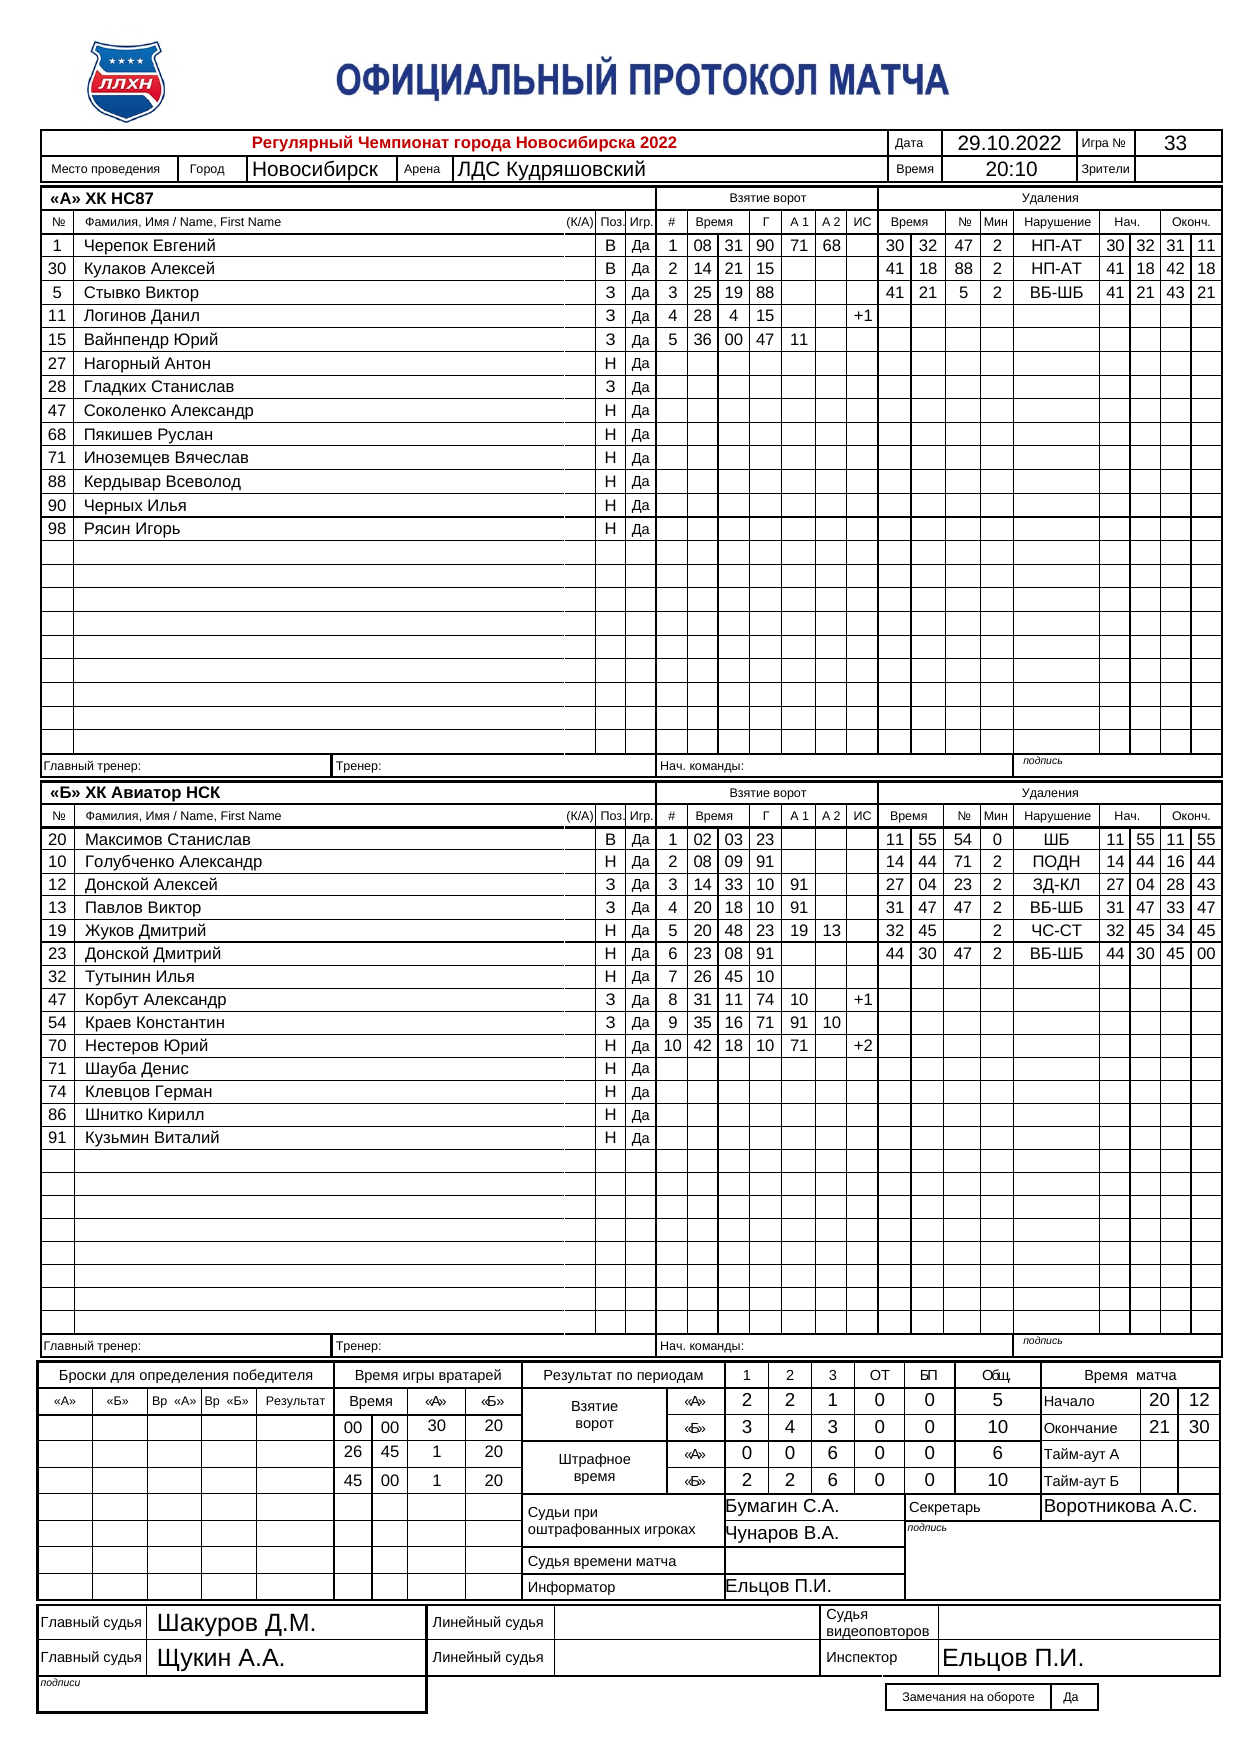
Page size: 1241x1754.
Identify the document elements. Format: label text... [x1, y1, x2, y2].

table_cell # [657, 211, 687, 233]
table_cell Да [626, 829, 655, 849]
table_cell [1014, 423, 1099, 445]
table_cell 33 [1161, 896, 1190, 918]
table_cell [879, 1173, 910, 1195]
table_cell Н [596, 920, 625, 941]
table_cell [466, 1574, 521, 1599]
table_cell [1192, 1058, 1221, 1079]
table_cell [257, 1574, 333, 1599]
table_cell Да [626, 305, 655, 327]
table_cell 43 [1192, 874, 1221, 895]
table_cell [816, 966, 846, 987]
table_cell [74, 636, 564, 658]
table_cell [879, 1265, 910, 1287]
table_cell [847, 1265, 877, 1287]
table_cell [596, 588, 625, 611]
table_cell Бумагин С.А. [726, 1495, 904, 1520]
table_cell [981, 423, 1013, 445]
table_cell [148, 1547, 201, 1573]
table_cell 28 [688, 305, 717, 327]
table_cell [688, 1058, 717, 1079]
table_cell [750, 636, 781, 658]
table_cell [816, 1265, 846, 1287]
table_cell [1014, 1150, 1099, 1172]
table_cell [1100, 730, 1129, 753]
table_cell [1192, 707, 1221, 729]
table_cell Кулаков Алексей [74, 257, 564, 280]
table_cell Начало [1042, 1389, 1140, 1413]
table_cell Мин [981, 805, 1013, 826]
table_cell [408, 1547, 465, 1573]
table_cell [912, 446, 945, 469]
table_cell [74, 683, 564, 706]
table_cell [1161, 1311, 1190, 1333]
table_cell [565, 683, 595, 706]
table_cell [75, 1150, 564, 1172]
table_header 29.10.2022 [943, 131, 1076, 155]
table_cell [565, 659, 595, 682]
table_cell 47 [1131, 896, 1160, 918]
table_cell 42 [1161, 257, 1190, 280]
table_cell [719, 1311, 749, 1333]
table_cell Павлов Виктор [75, 896, 564, 918]
table_cell 55 [1192, 829, 1221, 849]
table_cell [1192, 1081, 1221, 1103]
table_cell [565, 1058, 595, 1079]
table_cell 54 [42, 1012, 74, 1033]
table_cell Время [688, 211, 749, 233]
table_cell [782, 518, 815, 540]
table_cell 02 [688, 829, 717, 849]
table_cell [912, 1035, 943, 1057]
table_cell 44 [879, 943, 910, 964]
table_cell [719, 565, 749, 587]
table_cell [912, 565, 945, 587]
table_cell 08 [719, 943, 749, 964]
table_cell [750, 494, 781, 516]
table_cell [782, 1288, 815, 1310]
table_cell подпись [1014, 1335, 1221, 1356]
table_header Игра № [1078, 131, 1134, 155]
table_cell 03 [719, 829, 749, 849]
table_cell [1100, 989, 1129, 1011]
table_cell [847, 470, 877, 493]
table_cell [879, 1104, 910, 1126]
table_cell Н [596, 1127, 625, 1149]
table_cell [1131, 1081, 1160, 1103]
table_cell [981, 1173, 1013, 1195]
table_cell [688, 707, 717, 729]
table_cell [719, 352, 749, 374]
table_cell [1014, 588, 1099, 611]
table_cell [816, 257, 846, 280]
table_cell [1100, 494, 1129, 516]
table_cell [879, 1127, 910, 1149]
table_cell +1 [847, 989, 877, 1011]
table_cell [1161, 659, 1190, 682]
table_cell 55 [912, 829, 943, 849]
table_cell 45 [1192, 920, 1221, 941]
table_cell [1100, 376, 1129, 398]
table_cell [657, 352, 687, 374]
table_cell [1014, 659, 1099, 682]
table_cell [912, 305, 945, 327]
table_cell [657, 1196, 687, 1218]
table_cell [879, 588, 910, 611]
table_cell [782, 612, 815, 634]
table_cell [148, 1494, 201, 1520]
table_cell Черных Илья [74, 494, 564, 516]
table_cell [1014, 1035, 1099, 1057]
table_cell [1192, 1104, 1221, 1126]
table_cell 42 [688, 1035, 717, 1057]
table_cell 14 [688, 874, 717, 895]
table_cell [42, 612, 73, 634]
table_cell [1161, 636, 1190, 658]
table_cell 91 [750, 943, 781, 964]
table_cell Зрители [1078, 157, 1134, 181]
table_cell [202, 1521, 256, 1546]
table_cell [1192, 1242, 1221, 1264]
table_cell [657, 1058, 687, 1079]
table_cell 47 [42, 989, 74, 1011]
table_cell [565, 707, 595, 729]
table_cell [202, 1547, 256, 1573]
table_cell [782, 966, 815, 987]
table_cell Да [626, 920, 655, 941]
table_cell [782, 494, 815, 516]
table_cell 44 [1131, 850, 1160, 872]
table_cell [782, 1058, 815, 1079]
table_cell [596, 565, 625, 587]
table_cell [847, 636, 877, 658]
table_cell [75, 1265, 564, 1287]
table_cell 14 [1100, 850, 1129, 872]
table_cell [981, 1035, 1013, 1057]
table_cell [879, 518, 910, 540]
table_cell [946, 352, 980, 374]
table_cell [1014, 1242, 1099, 1264]
table_cell [719, 1104, 749, 1126]
table_cell 32 [1131, 235, 1160, 256]
table_cell [944, 920, 980, 941]
table_cell [74, 730, 564, 753]
table_cell [981, 1012, 1013, 1033]
table_cell [782, 470, 815, 493]
table_cell [879, 1242, 910, 1264]
table_cell [93, 1416, 147, 1440]
table_cell [1131, 1219, 1160, 1241]
table_cell [946, 328, 980, 351]
table_cell [719, 470, 749, 493]
table_cell [596, 1265, 625, 1287]
table_cell [981, 541, 1013, 564]
table_cell ВБ-ШБ [1014, 943, 1099, 964]
table_cell [688, 636, 717, 658]
table_cell [1100, 1288, 1129, 1310]
table_cell 0 [855, 1415, 904, 1440]
table_cell 32 [879, 920, 910, 941]
table_cell [981, 376, 1013, 398]
table_cell [782, 446, 815, 469]
table_cell Нестеров Юрий [75, 1035, 564, 1057]
table_cell [688, 518, 717, 540]
table_cell [657, 659, 687, 682]
table_cell [912, 636, 945, 658]
table_cell [1161, 1035, 1190, 1057]
table_cell [1014, 376, 1099, 398]
table_cell [42, 683, 73, 706]
table_cell 20:10 [943, 157, 1076, 181]
table_cell [879, 612, 910, 634]
table_cell [847, 683, 877, 706]
table_cell [626, 541, 655, 564]
table_cell 11 [782, 328, 815, 351]
table_cell [879, 989, 910, 1011]
table_cell Да [626, 494, 655, 516]
table_cell [1014, 1311, 1099, 1333]
table_cell [944, 1012, 980, 1033]
table_cell 2 [769, 1389, 811, 1413]
table_cell [946, 612, 980, 634]
table_cell [1131, 659, 1160, 682]
table_cell [879, 1012, 910, 1033]
table_cell [879, 328, 910, 351]
table_cell 45 [912, 920, 943, 941]
table_cell [1100, 636, 1129, 658]
table_cell [719, 1058, 749, 1079]
table_cell [981, 1265, 1013, 1287]
table_cell [1100, 1104, 1129, 1126]
table_cell [847, 446, 877, 469]
table_cell 11 [1100, 829, 1129, 849]
table_cell [946, 399, 980, 422]
table_header ОТ [855, 1363, 904, 1387]
table_cell [946, 518, 980, 540]
table_cell [1100, 446, 1129, 469]
table_cell Н [596, 446, 625, 469]
table_cell [750, 423, 781, 445]
table_cell [1014, 1219, 1099, 1241]
table_cell [816, 943, 846, 964]
table_cell [657, 1127, 687, 1149]
table_header Время матча [1042, 1363, 1219, 1387]
table_cell [565, 1311, 595, 1333]
table_cell [816, 850, 846, 872]
table_cell Фамилия, Имя / Name, First Name [75, 805, 565, 826]
table_cell [946, 305, 980, 327]
table_cell [688, 1173, 717, 1195]
table_header Замечания на обороте [887, 1685, 1050, 1709]
table_cell [39, 1574, 92, 1599]
table_header 1 [726, 1363, 768, 1387]
table_cell [719, 1219, 749, 1241]
table_cell [688, 1150, 717, 1172]
table_cell [1141, 1468, 1177, 1493]
table_cell [816, 896, 846, 918]
table_cell [657, 541, 687, 564]
table_cell Да [626, 874, 655, 895]
table_cell 08 [688, 235, 717, 256]
table_cell [93, 1468, 147, 1493]
table_cell [816, 683, 846, 706]
table_cell Н [596, 352, 625, 374]
table_cell [879, 1150, 910, 1172]
table_cell 26 [688, 966, 717, 987]
table_cell [719, 612, 749, 634]
table_cell [719, 446, 749, 469]
table_cell [688, 352, 717, 374]
table_cell [688, 494, 717, 516]
table_cell [74, 565, 564, 587]
table_cell [1161, 518, 1190, 540]
table_cell [565, 328, 595, 351]
table_cell 6 [657, 943, 687, 964]
table_cell 18 [719, 896, 749, 918]
table_cell Да [626, 281, 655, 303]
table_cell [1192, 683, 1221, 706]
table_cell [1131, 1127, 1160, 1149]
table_cell [981, 989, 1013, 1011]
table_cell № [42, 211, 73, 233]
table_cell [847, 1058, 877, 1079]
table_cell [816, 399, 846, 422]
table_cell Тренер: [333, 1335, 655, 1356]
table_cell [1014, 1288, 1099, 1310]
table_cell [981, 305, 1013, 327]
table_cell [565, 281, 595, 303]
table_cell [879, 494, 910, 516]
table_cell В [596, 829, 625, 849]
table_cell 88 [42, 470, 73, 493]
table_cell [816, 1288, 846, 1310]
table_cell [816, 874, 846, 895]
table_cell 30 [912, 943, 943, 964]
table_header 2 [769, 1363, 811, 1387]
table_cell [565, 636, 595, 658]
table_cell Судьи при оштрафованных игроках [523, 1495, 724, 1546]
table_cell Да [626, 896, 655, 918]
table_cell 71 [782, 1035, 815, 1057]
table_cell Штрафное время [523, 1442, 666, 1493]
table_cell [981, 1058, 1013, 1079]
table_cell [912, 328, 945, 351]
table_cell ИС [847, 211, 877, 233]
table_cell [626, 565, 655, 587]
table_cell 91 [750, 850, 781, 872]
table_cell Вр «А» [148, 1389, 201, 1413]
table_cell [1100, 707, 1129, 729]
table_cell [946, 446, 980, 469]
table_cell Нагорный Антон [74, 352, 564, 374]
table_cell Н [596, 470, 625, 493]
table_cell Главный тренер: [42, 755, 330, 776]
table_cell [847, 1104, 877, 1126]
table_cell [719, 588, 749, 611]
table_header Регулярный Чемпионат города Новосибирска 2022 [42, 131, 887, 155]
table_cell [1100, 565, 1129, 587]
table_cell [42, 1242, 74, 1264]
table_cell [74, 707, 564, 729]
table_cell [912, 1196, 943, 1218]
table_cell [1131, 541, 1160, 564]
table_cell [626, 1242, 655, 1264]
table_cell Соколенко Александр [74, 399, 564, 422]
table_cell [847, 281, 877, 303]
table_cell Да [626, 399, 655, 422]
table_cell Да [626, 1012, 655, 1033]
table_cell [1161, 1173, 1190, 1195]
table_cell [93, 1521, 147, 1546]
table_cell [1192, 423, 1221, 445]
table_cell [42, 1173, 74, 1195]
table_cell Оконч. [1161, 805, 1221, 826]
table_cell 44 [1100, 943, 1129, 964]
table_cell Жуков Дмитрий [75, 920, 564, 941]
table_cell [782, 1196, 815, 1218]
table_cell 20 [466, 1416, 521, 1440]
table_cell 3 [726, 1415, 768, 1440]
table_cell [847, 966, 877, 987]
table_cell Город [179, 157, 246, 181]
table_cell [1161, 1150, 1190, 1172]
table_cell 12 [42, 874, 74, 895]
table_cell Да [626, 1035, 655, 1057]
table_cell [688, 446, 717, 469]
table_cell Ельцов П.И. [726, 1575, 904, 1599]
table_cell [1131, 1035, 1160, 1057]
table_cell [565, 376, 595, 398]
table_cell 21 [1192, 281, 1221, 303]
table_cell НП-АТ [1014, 235, 1099, 256]
table_cell 21 [1141, 1415, 1177, 1440]
table_cell 54 [944, 829, 980, 849]
table_cell [912, 588, 945, 611]
table_cell [750, 1311, 781, 1333]
table_cell 0 [981, 829, 1013, 849]
table_cell [1131, 1173, 1160, 1195]
table_cell [1131, 707, 1160, 729]
table_cell [626, 683, 655, 706]
table_cell [373, 1574, 407, 1599]
table_cell [782, 565, 815, 587]
table_header Взятие ворот [657, 783, 877, 803]
table_cell [816, 281, 846, 303]
table_cell [1014, 494, 1099, 516]
table_cell 5 [657, 920, 687, 941]
table_cell [1014, 541, 1099, 564]
table_cell 14 [879, 850, 910, 872]
table_cell 0 [769, 1442, 811, 1467]
table_cell [750, 565, 781, 587]
table_cell 1 [657, 829, 687, 849]
table_cell [688, 612, 717, 634]
table_cell [879, 1035, 910, 1057]
table_cell [981, 1104, 1013, 1126]
table_cell [847, 1242, 877, 1264]
table_cell [1100, 683, 1129, 706]
table_header Результат по периодам [523, 1363, 724, 1387]
table_cell [1192, 989, 1221, 1011]
table_cell [1192, 1035, 1221, 1057]
table_cell [816, 328, 846, 351]
table_cell [750, 1219, 781, 1241]
table_cell [719, 730, 749, 753]
table_cell Поз. [596, 211, 625, 233]
table_cell [782, 1311, 815, 1333]
table_cell [596, 683, 625, 706]
table_cell 00 [719, 328, 749, 351]
table_cell [946, 423, 980, 445]
table_cell [816, 1058, 846, 1079]
table_cell [816, 1311, 846, 1333]
table_cell [1131, 1311, 1160, 1333]
table_cell [565, 588, 595, 611]
table_cell [816, 1081, 846, 1103]
table_cell [782, 1150, 815, 1172]
table_cell Щукин А.А. [147, 1640, 425, 1675]
table_cell 20 [466, 1468, 521, 1493]
table_cell 30 [879, 235, 910, 256]
table_cell 9 [657, 1012, 687, 1033]
table_cell [944, 1035, 980, 1057]
table_cell 0 [855, 1389, 904, 1413]
table_cell [596, 659, 625, 682]
table_cell 71 [42, 446, 73, 469]
table_header Взятие ворот [657, 188, 877, 209]
table_cell [944, 1127, 980, 1149]
table_cell [912, 1104, 943, 1126]
table_cell [626, 1150, 655, 1172]
table_cell [1100, 423, 1129, 445]
table_cell [1100, 1150, 1129, 1172]
table_cell 7 [657, 966, 687, 987]
table_cell [596, 1150, 625, 1172]
table_cell [1192, 1219, 1221, 1241]
table_cell [688, 659, 717, 682]
table_cell 0 [905, 1389, 954, 1413]
table_cell [688, 1081, 717, 1103]
table_cell Н [596, 423, 625, 445]
table_cell [879, 446, 910, 469]
table_cell [782, 636, 815, 658]
table_cell [1131, 1150, 1160, 1172]
table_cell [1100, 1058, 1129, 1079]
table_cell [782, 829, 815, 849]
table_cell [565, 1242, 595, 1264]
table_cell [565, 1035, 595, 1057]
table_cell [93, 1547, 147, 1573]
table_cell [565, 1012, 595, 1033]
table_cell [847, 257, 877, 280]
table_cell 43 [1161, 281, 1190, 303]
table_cell # [657, 805, 687, 826]
table_cell [782, 541, 815, 564]
table_cell З [596, 1012, 625, 1033]
table_cell Да [626, 423, 655, 445]
table_cell [944, 1288, 980, 1310]
table_cell 19 [719, 281, 749, 303]
table_cell [1192, 470, 1221, 493]
table_cell [912, 352, 945, 374]
table_cell [750, 730, 781, 753]
table_cell [688, 423, 717, 445]
table_cell [1131, 1012, 1160, 1033]
table_cell 30 [1131, 943, 1160, 964]
table_cell [719, 1265, 749, 1287]
table_cell [1141, 1441, 1177, 1467]
table_cell [946, 541, 980, 564]
table_cell Да [626, 1058, 655, 1079]
table_cell [782, 1104, 815, 1126]
table_cell [981, 659, 1013, 682]
table_cell [626, 1311, 655, 1333]
table_cell [946, 730, 980, 753]
table_cell +2 [847, 1035, 877, 1057]
table_cell 27 [879, 874, 910, 895]
table_cell Главный тренер: [42, 1335, 330, 1356]
table_cell [565, 352, 595, 374]
table_cell 47 [944, 896, 980, 918]
table_cell Ельцов П.И. [939, 1640, 1219, 1675]
table_cell [782, 1219, 815, 1241]
table_cell [1192, 1127, 1221, 1149]
table_cell [1100, 1081, 1129, 1103]
table_cell Время [889, 157, 941, 181]
table_cell 14 [688, 257, 717, 280]
table_cell [847, 235, 877, 256]
table_cell [750, 1081, 781, 1103]
table_cell Время [688, 805, 749, 826]
table_cell [946, 707, 980, 729]
table_cell Стывко Виктор [74, 281, 564, 303]
table_cell [466, 1494, 521, 1520]
table_cell [596, 541, 625, 564]
table_cell [1014, 470, 1099, 493]
table_cell [1131, 683, 1160, 706]
table_cell [816, 470, 846, 493]
table_cell Шнитко Кирилл [75, 1104, 564, 1126]
table_cell [939, 1606, 1219, 1639]
table_cell 45 [335, 1468, 371, 1493]
table_cell [1131, 494, 1160, 516]
table_cell [981, 1081, 1013, 1103]
table_cell [879, 541, 910, 564]
table_cell [981, 1311, 1013, 1333]
table_cell Игр. [626, 211, 655, 233]
table_cell [1014, 305, 1099, 327]
table_cell [148, 1574, 201, 1599]
table_cell 71 [944, 850, 980, 872]
table_cell [981, 352, 1013, 374]
table_cell Н [596, 850, 625, 872]
table_cell [1131, 446, 1160, 469]
table_cell [596, 1219, 625, 1241]
table_cell [408, 1521, 465, 1546]
table_cell «А» [668, 1442, 724, 1467]
table_cell 00 [335, 1416, 371, 1440]
table_cell 44 [912, 850, 943, 872]
table_cell «Б » [466, 1389, 521, 1413]
table_cell [782, 683, 815, 706]
table_cell [782, 423, 815, 445]
table_cell [1192, 565, 1221, 587]
table_cell [1131, 470, 1160, 493]
table_cell 1 [42, 235, 73, 256]
table_cell [944, 1104, 980, 1126]
table_cell 90 [42, 494, 73, 516]
table_cell 2 [657, 257, 687, 280]
table_cell [1014, 1104, 1099, 1126]
table_cell [1100, 399, 1129, 422]
table_cell Логинов Данил [74, 305, 564, 327]
table_cell [1131, 305, 1160, 327]
table_cell [847, 1196, 877, 1218]
table_cell 10 [782, 989, 815, 1011]
table_cell [657, 1311, 687, 1333]
table_cell [847, 730, 877, 753]
table_cell А 1 [782, 805, 815, 826]
table_cell Арена [398, 157, 452, 181]
table_cell 23 [750, 829, 781, 849]
table_cell 13 [42, 896, 74, 918]
table_cell [657, 1104, 687, 1126]
table_cell Тутынин Илья [75, 966, 564, 987]
table_cell [847, 1012, 877, 1033]
table_cell [1161, 352, 1190, 374]
table_cell [657, 1173, 687, 1195]
table_cell [981, 494, 1013, 516]
table_cell 04 [1131, 874, 1160, 895]
table_cell [981, 565, 1013, 587]
table_cell [816, 730, 846, 753]
table_cell Главный судья [39, 1606, 146, 1639]
table_cell [688, 1311, 717, 1333]
table_cell [1192, 494, 1221, 516]
table_cell Тайм-аут Б [1042, 1468, 1140, 1493]
table_cell [1100, 1127, 1129, 1149]
table_cell [847, 1311, 877, 1333]
table_cell 0 [905, 1468, 954, 1493]
table_cell [688, 588, 717, 611]
table_cell [750, 1265, 781, 1287]
table_cell [565, 518, 595, 540]
table_header Броски для определения победителя [39, 1363, 333, 1387]
table_cell [912, 1081, 943, 1103]
table_cell [1100, 1196, 1129, 1218]
table_cell [1161, 730, 1190, 753]
table_cell [1161, 1196, 1190, 1218]
table_cell [688, 1288, 717, 1310]
table_cell Время [335, 1389, 407, 1413]
table_cell [148, 1416, 201, 1440]
table_cell ЛДС Кудряшовский [454, 157, 887, 181]
table_cell [335, 1547, 371, 1573]
table_cell [257, 1416, 333, 1440]
table_cell [1014, 707, 1099, 729]
table_cell 8 [657, 989, 687, 1011]
table_cell [1100, 659, 1129, 682]
table_cell [75, 1242, 564, 1264]
table_cell [847, 1081, 877, 1103]
table_cell [626, 659, 655, 682]
table_cell [912, 1127, 943, 1149]
table_cell 4 [769, 1415, 811, 1440]
table_cell [750, 518, 781, 540]
table_cell [335, 1494, 371, 1520]
table_cell [879, 683, 910, 706]
table_cell [944, 1196, 980, 1218]
table_cell ИС [847, 805, 877, 826]
table_cell [1192, 730, 1221, 753]
table_cell [596, 1173, 625, 1195]
table_cell [816, 305, 846, 327]
table_cell [42, 541, 73, 564]
table_cell Н [596, 518, 625, 540]
table_cell [657, 446, 687, 469]
table_cell Время [879, 211, 945, 233]
table_cell 19 [782, 920, 815, 941]
table_cell 00 [373, 1468, 407, 1493]
table_cell [1100, 1311, 1129, 1333]
table_cell [944, 1150, 980, 1172]
table_cell [1131, 730, 1160, 753]
table_cell [93, 1574, 147, 1599]
table_cell [750, 1058, 781, 1079]
table_cell [555, 1640, 819, 1675]
table_cell [847, 896, 877, 918]
table_cell 30 [1100, 235, 1129, 256]
table_cell 47 [750, 328, 781, 351]
table_cell [626, 730, 655, 753]
table_cell 10 [750, 1035, 781, 1057]
table_cell [688, 565, 717, 587]
table_cell Кузьмин Виталий [75, 1127, 564, 1149]
table_cell [782, 1242, 815, 1264]
table_cell 2 [981, 896, 1013, 918]
table_cell Да [626, 328, 655, 351]
table_cell ЧС-СТ [1014, 920, 1099, 941]
table_cell 32 [1100, 920, 1129, 941]
table_cell [879, 376, 910, 398]
table_cell [565, 494, 595, 516]
table_cell [75, 1219, 564, 1241]
table_cell [565, 874, 595, 895]
table_cell [1192, 352, 1221, 374]
table_cell Донской Дмитрий [75, 943, 564, 964]
table_cell [565, 943, 595, 964]
table_cell [912, 518, 945, 540]
table_cell 09 [719, 850, 749, 872]
table_cell 31 [719, 235, 749, 256]
table_cell [750, 659, 781, 682]
table_cell [719, 1127, 749, 1149]
table_cell «Б» [668, 1468, 724, 1493]
table_cell [626, 636, 655, 658]
table_cell [750, 1173, 781, 1195]
table_cell [719, 518, 749, 540]
table_cell [688, 683, 717, 706]
table_cell [202, 1468, 256, 1493]
table_cell Да [626, 518, 655, 540]
table_cell [42, 1150, 74, 1172]
table_cell [42, 565, 73, 587]
table_cell [912, 612, 945, 634]
table_cell 31 [879, 896, 910, 918]
table_cell [1014, 1012, 1099, 1033]
table_cell [1192, 1196, 1221, 1218]
table_cell [847, 1288, 877, 1310]
table_cell 21 [719, 257, 749, 280]
table_cell № [944, 805, 980, 826]
table_cell [202, 1494, 256, 1520]
table_cell [1014, 1081, 1099, 1103]
table_cell Новосибирск [248, 157, 396, 181]
table_cell [565, 541, 595, 564]
table_cell 2 [981, 943, 1013, 964]
table_cell [1131, 1288, 1160, 1310]
table_cell [373, 1547, 407, 1573]
table_cell [912, 1242, 943, 1264]
table_cell [688, 1219, 717, 1241]
table_cell Время [879, 805, 943, 826]
table_cell Клевцов Герман [75, 1081, 564, 1103]
table_cell [1099, 1682, 1220, 1711]
table_cell [626, 1173, 655, 1195]
table_cell 2 [726, 1468, 768, 1493]
table_cell [1100, 305, 1129, 327]
table_cell Тайм-аут А [1042, 1441, 1140, 1467]
table_cell [1192, 588, 1221, 611]
table_cell Да [626, 352, 655, 374]
table_cell [1131, 399, 1160, 422]
table_cell [565, 1265, 595, 1287]
table_cell [565, 850, 595, 872]
table_cell [719, 1150, 749, 1172]
table_cell [719, 1173, 749, 1195]
table_cell [912, 707, 945, 729]
table_cell 0 [855, 1468, 904, 1493]
table_cell 47 [946, 235, 980, 256]
table_cell [816, 1104, 846, 1126]
table_cell [750, 707, 781, 729]
table_cell [75, 1288, 564, 1310]
table_cell [879, 659, 910, 682]
table_cell [42, 1265, 74, 1287]
table_cell [750, 541, 781, 564]
table_cell [879, 636, 910, 658]
table_cell [148, 1441, 201, 1467]
table_cell № [946, 211, 980, 233]
table_header «А» ХК HC87 [42, 188, 655, 209]
table_cell Н [596, 1104, 625, 1126]
table_cell Г [750, 211, 781, 233]
table_cell 6 [956, 1442, 1040, 1467]
table_cell [688, 541, 717, 564]
table_cell [1014, 446, 1099, 469]
table_cell [1014, 1173, 1099, 1195]
table_cell [1192, 659, 1221, 682]
table_cell [1014, 1058, 1099, 1079]
table_cell 74 [750, 989, 781, 1011]
table_cell [1131, 565, 1160, 587]
table_cell [816, 612, 846, 634]
table_cell [816, 376, 846, 398]
table_cell [879, 730, 910, 753]
table_cell [879, 1288, 910, 1310]
table_cell [657, 636, 687, 658]
table_cell [879, 352, 910, 374]
table_cell [42, 730, 73, 753]
table_cell 34 [1161, 920, 1190, 941]
table_cell [657, 376, 687, 398]
table_cell Результат [257, 1389, 333, 1413]
table_cell Черепок Евгений [74, 235, 564, 256]
table_cell [688, 1196, 717, 1218]
table_cell [626, 1265, 655, 1287]
table_cell «А» [39, 1389, 92, 1413]
table_cell 32 [42, 966, 74, 987]
table_cell Голубченко Александр [75, 850, 564, 872]
table_cell [1161, 1081, 1190, 1103]
table_cell А 2 [816, 805, 846, 826]
table_cell [847, 707, 877, 729]
table_cell 23 [42, 943, 74, 964]
table_cell [912, 1288, 943, 1310]
table_cell [981, 470, 1013, 493]
table_cell [1192, 1150, 1221, 1172]
table_cell 47 [944, 943, 980, 964]
table_cell [912, 1219, 943, 1241]
table_cell [782, 1173, 815, 1195]
table_cell 5 [956, 1389, 1040, 1413]
table_cell [912, 1173, 943, 1195]
table_cell [879, 966, 910, 987]
table_cell [335, 1521, 371, 1546]
table_cell 71 [750, 1012, 781, 1033]
table_cell Нач. команды: [657, 1335, 1012, 1356]
table_cell 26 [335, 1441, 371, 1467]
table_cell Вайнпендр Юрий [74, 328, 564, 351]
table_cell [565, 1219, 595, 1241]
table_cell [1014, 612, 1099, 634]
table_cell [565, 989, 595, 1011]
table_cell [816, 588, 846, 611]
table_cell [1161, 989, 1190, 1011]
table_cell З [596, 874, 625, 895]
table_cell [816, 1173, 846, 1195]
table_cell 10 [657, 1035, 687, 1057]
table_cell [912, 423, 945, 445]
table_cell [657, 730, 687, 753]
table_cell Н [596, 399, 625, 422]
table_cell [408, 1574, 465, 1599]
table_cell [1161, 707, 1190, 729]
table_cell [42, 636, 73, 658]
table_cell [257, 1441, 333, 1467]
table_cell [257, 1494, 333, 1520]
table_cell [565, 399, 595, 422]
table_cell 18 [912, 257, 945, 280]
table_cell 21 [1131, 281, 1160, 303]
table_cell [1014, 565, 1099, 587]
table_cell 1 [657, 235, 687, 256]
table_cell [719, 1196, 749, 1218]
table_cell [816, 989, 846, 1011]
table_cell Да [626, 446, 655, 469]
table_cell [726, 1548, 904, 1573]
table_cell [1131, 612, 1160, 634]
table_cell [626, 1288, 655, 1310]
table_cell Н [596, 966, 625, 987]
table_cell [596, 612, 625, 634]
table_cell [626, 588, 655, 611]
table_cell [1192, 541, 1221, 564]
table_cell [657, 612, 687, 634]
table_cell [879, 1058, 910, 1079]
table_cell [1161, 399, 1190, 422]
table_cell Чунаров В.А. [726, 1521, 904, 1546]
table_cell Н [596, 1081, 625, 1103]
table_cell [944, 1265, 980, 1287]
table_cell [981, 1127, 1013, 1149]
table_cell 4 [719, 305, 749, 327]
table_cell [912, 470, 945, 493]
table_cell [596, 1311, 625, 1333]
table_cell [688, 1104, 717, 1126]
table_cell [596, 707, 625, 729]
table_cell [1014, 966, 1099, 987]
table_cell [148, 1468, 201, 1493]
table_cell [847, 659, 877, 682]
table_cell «А» [408, 1389, 465, 1413]
table_cell [1161, 494, 1190, 516]
table_cell 11 [719, 989, 749, 1011]
table_cell 41 [1100, 281, 1129, 303]
table_cell 74 [42, 1081, 74, 1103]
table_cell Нарушение [1014, 805, 1099, 826]
table_cell [1192, 1173, 1221, 1195]
table_cell Да [626, 1127, 655, 1149]
picture [5, 28, 1179, 129]
table_cell [1192, 518, 1221, 540]
table_cell 41 [879, 281, 910, 303]
table_cell [879, 565, 910, 587]
table_cell 27 [1100, 874, 1129, 895]
table_cell [42, 1311, 74, 1333]
table_cell [688, 1242, 717, 1264]
table_cell [719, 541, 749, 564]
table_cell [565, 423, 595, 445]
table_cell Оконч. [1161, 211, 1221, 233]
table_cell [750, 1288, 781, 1310]
table_cell [879, 1196, 910, 1218]
table_cell [596, 636, 625, 658]
table_cell Воротникова А.С. [1042, 1495, 1219, 1520]
table_cell 30 [408, 1416, 465, 1440]
table_cell [912, 989, 943, 1011]
table_cell [1014, 399, 1099, 422]
table_cell [565, 612, 595, 634]
table_cell [428, 1677, 882, 1711]
table_cell [816, 1127, 846, 1149]
table_cell [719, 399, 749, 422]
table_cell [657, 565, 687, 587]
table_header 33 [1136, 131, 1221, 155]
table_cell 31 [1100, 896, 1129, 918]
table_cell [719, 1288, 749, 1310]
table_cell [750, 588, 781, 611]
table_cell [1131, 352, 1160, 374]
table_cell 2 [726, 1389, 768, 1413]
table_cell [688, 399, 717, 422]
table_cell [1161, 446, 1190, 469]
table_cell [879, 470, 910, 493]
table_cell 2 [981, 850, 1013, 872]
table_cell 68 [816, 235, 846, 256]
table_cell [1161, 565, 1190, 587]
table_cell [1100, 541, 1129, 564]
table_cell [1100, 1265, 1129, 1287]
table_cell [912, 683, 945, 706]
table_cell [1100, 966, 1129, 987]
table_cell [912, 659, 945, 682]
table_cell 28 [42, 376, 73, 398]
table_cell [847, 352, 877, 374]
table_cell [981, 636, 1013, 658]
table_cell 2 [981, 257, 1013, 280]
table_header Удаления [879, 188, 1221, 209]
table_cell Секретарь [906, 1495, 1040, 1520]
table_cell 45 [719, 966, 749, 987]
table_cell Да [626, 850, 655, 872]
table_cell [912, 966, 943, 987]
table_cell 5 [946, 281, 980, 303]
table_cell [782, 1081, 815, 1103]
table_cell [657, 1265, 687, 1287]
table_cell 00 [1192, 943, 1221, 964]
table_cell [42, 659, 73, 682]
table_cell [879, 1219, 910, 1241]
table_cell 16 [719, 1012, 749, 1033]
table_cell [1014, 1127, 1099, 1149]
table_cell [946, 636, 980, 658]
table_cell [42, 707, 73, 729]
table_cell [75, 1196, 564, 1218]
table_cell ШБ [1014, 829, 1099, 849]
table_cell 1 [408, 1441, 465, 1467]
table_cell [981, 518, 1013, 540]
table_cell [782, 730, 815, 753]
table_cell [719, 636, 749, 658]
table_cell [39, 1547, 92, 1573]
table_cell Главный судья [39, 1640, 146, 1675]
table_cell [847, 494, 877, 516]
table_cell [782, 257, 815, 280]
table_cell [981, 966, 1013, 987]
table_cell 4 [657, 896, 687, 918]
table_cell [750, 1104, 781, 1126]
table_cell Линейный судья [428, 1606, 554, 1639]
table_cell Рясин Игорь [74, 518, 564, 540]
table_cell [981, 1219, 1013, 1241]
table_cell [944, 1242, 980, 1264]
table_cell [782, 588, 815, 611]
table_cell [565, 305, 595, 327]
table_cell [657, 1219, 687, 1241]
table_cell [847, 874, 877, 895]
table_cell Нарушение [1014, 211, 1099, 233]
table_cell В [596, 257, 625, 280]
table_cell [981, 707, 1013, 729]
table_cell [1131, 1196, 1160, 1218]
table_cell [39, 1494, 92, 1520]
table_cell 5 [42, 281, 73, 303]
table_cell 11 [1161, 829, 1190, 849]
table_cell 28 [1161, 874, 1190, 895]
table_cell [981, 1288, 1013, 1310]
table_cell [847, 1219, 877, 1241]
table_header Да [1052, 1685, 1097, 1709]
table_cell [782, 850, 815, 872]
table_cell [1161, 612, 1190, 634]
table_cell 08 [688, 850, 717, 872]
table_cell [981, 1242, 1013, 1264]
table_cell [750, 352, 781, 374]
table_cell 2 [981, 874, 1013, 895]
table_cell [719, 423, 749, 445]
table_cell 32 [912, 235, 945, 256]
table_cell [93, 1494, 147, 1520]
table_header 3 [812, 1363, 854, 1387]
table_cell В [596, 235, 625, 256]
table_cell 0 [726, 1442, 768, 1467]
table_cell Да [626, 943, 655, 964]
table_cell [816, 829, 846, 849]
table_cell подпись [906, 1522, 1219, 1599]
table_cell 35 [688, 1012, 717, 1033]
table_cell [42, 1219, 74, 1241]
table_cell [1100, 352, 1129, 374]
table_cell [42, 1288, 74, 1310]
table_cell З [596, 376, 625, 398]
table_cell [782, 352, 815, 374]
table_cell [879, 423, 910, 445]
table_cell [39, 1416, 92, 1440]
table_cell 30 [1179, 1415, 1219, 1440]
table_cell (К/А) [565, 211, 595, 233]
table_cell З [596, 989, 625, 1011]
table_cell Да [626, 1081, 655, 1103]
table_cell [1131, 966, 1160, 987]
table_cell [847, 612, 877, 634]
table_cell [847, 920, 877, 941]
table_cell 00 [373, 1416, 407, 1440]
table_cell З [596, 896, 625, 918]
table_cell [816, 659, 846, 682]
table_cell [750, 683, 781, 706]
table_cell 68 [42, 423, 73, 445]
table_cell Место проведения [42, 157, 177, 181]
table_cell [1161, 376, 1190, 398]
table_cell 18 [719, 1035, 749, 1057]
table_cell [657, 1150, 687, 1172]
table_cell Взятие ворот [523, 1389, 666, 1440]
table_cell [148, 1521, 201, 1546]
table_cell [816, 423, 846, 445]
table_cell [657, 1288, 687, 1310]
table_cell 15 [750, 305, 781, 327]
table_cell [565, 1127, 595, 1149]
table_cell 91 [782, 1012, 815, 1033]
table_header БП [905, 1363, 954, 1387]
table_cell [782, 1127, 815, 1149]
table_cell [1100, 328, 1129, 351]
table_cell [719, 1242, 749, 1264]
table_cell [1014, 989, 1099, 1011]
table_cell [555, 1606, 819, 1639]
table_cell [688, 470, 717, 493]
table_cell [912, 1058, 943, 1079]
table_cell Пякишев Руслан [74, 423, 564, 445]
table_cell [202, 1416, 256, 1440]
table_cell [1100, 1035, 1129, 1057]
table_cell 0 [905, 1442, 954, 1467]
table_cell ВБ-ШБ [1014, 281, 1099, 303]
table_cell [93, 1441, 147, 1467]
table_cell [1014, 730, 1099, 753]
table_cell [883, 1677, 1220, 1681]
table_cell 71 [42, 1058, 74, 1079]
table_cell [1161, 1104, 1190, 1126]
table_cell [944, 1219, 980, 1241]
table_cell [750, 1196, 781, 1218]
table_cell 21 [912, 281, 945, 303]
table_cell [596, 1288, 625, 1310]
table_cell [565, 235, 595, 256]
table_cell Максимов Станислав [75, 829, 564, 849]
table_cell 2 [981, 235, 1013, 256]
table_cell 90 [750, 235, 781, 256]
table_cell Н [596, 1035, 625, 1057]
table_cell [565, 1081, 595, 1103]
table_cell А 1 [782, 211, 815, 233]
table_cell [750, 1242, 781, 1264]
table_cell [1100, 470, 1129, 493]
table_cell 98 [42, 518, 73, 540]
table_cell Нач. [1100, 211, 1160, 233]
table_cell [565, 1196, 595, 1218]
table_cell [981, 1150, 1013, 1172]
table_cell 45 [1131, 920, 1160, 941]
table_cell НП-АТ [1014, 257, 1099, 280]
table_cell [981, 328, 1013, 351]
table_cell [750, 399, 781, 422]
table_cell [719, 707, 749, 729]
table_cell 31 [1161, 235, 1190, 256]
table_cell [408, 1494, 465, 1520]
table_cell подпись [1014, 755, 1221, 776]
table_cell Корбут Александр [75, 989, 564, 1011]
table_cell [912, 1265, 943, 1287]
table_cell [335, 1574, 371, 1599]
table_cell [596, 730, 625, 753]
table_cell [1192, 1311, 1221, 1333]
table_cell [1192, 328, 1221, 351]
table_cell [1131, 1058, 1160, 1079]
table_cell 91 [782, 874, 815, 895]
table_cell [816, 541, 846, 564]
table_cell Иноземцев Вячеслав [74, 446, 564, 469]
table_cell [847, 588, 877, 611]
table_cell [565, 1173, 595, 1195]
table_cell [1161, 1058, 1190, 1079]
table_cell [750, 1150, 781, 1172]
table_cell [373, 1494, 407, 1520]
table_cell [847, 423, 877, 445]
table_cell [816, 446, 846, 469]
table_cell 11 [1192, 235, 1221, 256]
table_cell [847, 943, 877, 964]
table_cell [1014, 636, 1099, 658]
table_cell [1192, 376, 1221, 398]
table_cell [1192, 612, 1221, 634]
table_cell [75, 1311, 564, 1333]
table_cell [1131, 989, 1160, 1011]
table_cell 23 [688, 943, 717, 964]
table_cell 2 [981, 920, 1013, 941]
table_cell [565, 966, 595, 987]
table_cell 88 [750, 281, 781, 303]
table_cell [981, 612, 1013, 634]
table_cell [879, 1081, 910, 1103]
table_cell [565, 896, 595, 918]
table_cell [816, 352, 846, 374]
table_cell Мин [981, 211, 1013, 233]
table_cell [626, 707, 655, 729]
table_cell [657, 470, 687, 493]
table_cell +1 [847, 305, 877, 327]
table_cell [1161, 1012, 1190, 1033]
table_cell Да [626, 966, 655, 987]
table_cell [1192, 446, 1221, 469]
table_cell Шакуров Д.М. [147, 1606, 425, 1639]
table_cell [946, 565, 980, 587]
table_cell 10 [42, 850, 74, 872]
table_cell [981, 446, 1013, 469]
table_cell [1161, 588, 1190, 611]
table_cell 04 [912, 874, 943, 895]
table_cell 25 [688, 281, 717, 303]
table_cell [946, 376, 980, 398]
table_cell [1161, 683, 1190, 706]
table_cell 5 [657, 328, 687, 351]
table_cell 6 [812, 1468, 854, 1493]
table_cell (К/А) [565, 805, 595, 826]
table_cell 10 [816, 1012, 846, 1033]
table_cell 70 [42, 1035, 74, 1057]
table_cell [782, 943, 815, 964]
table_cell 2 [657, 850, 687, 872]
table_cell [74, 659, 564, 682]
table_cell [1014, 1265, 1099, 1287]
table_cell [657, 1242, 687, 1264]
table_cell [879, 305, 910, 327]
table_cell [946, 659, 980, 682]
table_cell [565, 730, 595, 753]
table_cell Шауба Денис [75, 1058, 564, 1079]
table_cell [944, 966, 980, 987]
table_cell [1131, 328, 1160, 351]
table_cell 6 [812, 1442, 854, 1467]
table_cell [39, 1521, 92, 1546]
table_cell [1131, 1265, 1160, 1287]
table_cell 31 [688, 989, 717, 1011]
table_cell [657, 588, 687, 611]
table_cell 41 [1100, 257, 1129, 280]
table_cell [1192, 399, 1221, 422]
table_cell 15 [750, 257, 781, 280]
table_cell [1100, 1219, 1129, 1241]
table_cell [1131, 588, 1160, 611]
table_cell [1161, 1242, 1190, 1264]
table_cell [1161, 423, 1190, 445]
table_cell [782, 305, 815, 327]
table_cell 33 [719, 874, 749, 895]
table_cell [565, 920, 595, 941]
table_cell 0 [855, 1442, 904, 1467]
table_cell Донской Алексей [75, 874, 564, 895]
table_cell [719, 659, 749, 682]
table_cell 36 [688, 328, 717, 351]
table_cell [1014, 683, 1099, 706]
table_cell [719, 376, 749, 398]
table_cell [944, 1311, 980, 1333]
table_cell [626, 1219, 655, 1241]
table_cell [879, 1311, 910, 1333]
table_cell 44 [1192, 850, 1221, 872]
table_cell [946, 588, 980, 611]
table_cell [1131, 1104, 1160, 1126]
table_cell [912, 1311, 943, 1333]
table_cell Кердывар Всеволод [74, 470, 564, 493]
table_cell 23 [750, 920, 781, 941]
table_cell [944, 989, 980, 1011]
table_cell [719, 494, 749, 516]
table_cell [74, 612, 564, 634]
table_cell 16 [1161, 850, 1190, 872]
table_cell [944, 1081, 980, 1103]
table_cell [1100, 1242, 1129, 1264]
table_cell [816, 518, 846, 540]
table_cell [1192, 1288, 1221, 1310]
table_cell [1014, 518, 1099, 540]
table_cell [74, 588, 564, 611]
table_cell Нач. команды: [657, 755, 1012, 776]
table_cell 18 [1192, 257, 1221, 280]
table_cell [912, 1150, 943, 1172]
table_cell [1192, 1265, 1221, 1287]
table_cell З [596, 305, 625, 327]
table_cell Нач. [1100, 805, 1160, 826]
table_cell 71 [782, 235, 815, 256]
table_cell [688, 376, 717, 398]
table_cell [782, 707, 815, 729]
table_cell Игр. [626, 805, 655, 826]
table_cell [39, 1468, 92, 1493]
table_cell [1161, 1265, 1190, 1287]
table_cell 11 [879, 829, 910, 849]
table_header Время игры вратарей [335, 1363, 521, 1387]
table_cell [750, 612, 781, 634]
table_cell [596, 1196, 625, 1218]
table_cell 10 [750, 874, 781, 895]
table_cell 10 [750, 896, 781, 918]
table_cell [626, 612, 655, 634]
table_cell [944, 1058, 980, 1079]
table_header «Б» ХК Авиатор НСК [42, 783, 655, 803]
table_cell 1 [812, 1389, 854, 1413]
table_cell [981, 1196, 1013, 1218]
table_cell 10 [956, 1415, 1040, 1440]
table_cell [816, 1242, 846, 1264]
table_cell [42, 588, 73, 611]
table_cell Судья видеоповторов [821, 1606, 938, 1639]
table_cell [912, 494, 945, 516]
table_cell 23 [944, 874, 980, 895]
table_cell [719, 1081, 749, 1103]
table_cell [782, 376, 815, 398]
table_cell [1131, 423, 1160, 445]
table_cell А 2 [816, 211, 846, 233]
table_cell [688, 1127, 717, 1149]
table_cell [847, 829, 877, 849]
table_cell [1192, 1012, 1221, 1033]
table_cell 41 [879, 257, 910, 280]
table_cell [1161, 966, 1190, 987]
table_cell «Б» [93, 1389, 147, 1413]
table_cell 30 [42, 257, 73, 280]
table_cell [816, 1196, 846, 1218]
table_cell 48 [719, 920, 749, 941]
table_cell [847, 1150, 877, 1172]
table_cell 20 [688, 920, 717, 941]
table_cell [981, 399, 1013, 422]
table_cell [1192, 305, 1221, 327]
table_header Общ. [956, 1363, 1040, 1387]
table_cell [1100, 1173, 1129, 1195]
table_cell 47 [912, 896, 943, 918]
table_cell [596, 1242, 625, 1264]
table_cell [816, 707, 846, 729]
table_cell Инспектор [821, 1640, 938, 1675]
table_cell 27 [42, 352, 73, 374]
table_cell 10 [956, 1468, 1040, 1493]
table_cell [750, 376, 781, 398]
table_cell 10 [750, 966, 781, 987]
table_cell [657, 1081, 687, 1103]
table_cell 45 [1161, 943, 1190, 964]
table_cell ЗД-КЛ [1014, 874, 1099, 895]
table_cell [847, 565, 877, 587]
table_cell [565, 1288, 595, 1310]
table_cell 12 [1179, 1389, 1219, 1413]
table_cell № [42, 805, 74, 826]
table_cell [816, 565, 846, 587]
table_cell [75, 1173, 564, 1195]
table_cell [1100, 588, 1129, 611]
table_cell Да [626, 470, 655, 493]
table_cell [750, 446, 781, 469]
table_cell [565, 257, 595, 280]
table_cell Краев Константин [75, 1012, 564, 1033]
table_cell [1179, 1441, 1219, 1467]
table_cell «А» [668, 1389, 724, 1413]
table_cell Н [596, 943, 625, 964]
table_cell [912, 730, 945, 753]
table_cell [816, 636, 846, 658]
table_cell [657, 683, 687, 706]
table_cell 11 [42, 305, 73, 327]
table_cell 18 [1131, 257, 1160, 280]
table_cell Н [596, 494, 625, 516]
table_cell 20 [466, 1441, 521, 1467]
table_cell [688, 730, 717, 753]
table_cell [847, 518, 877, 540]
table_cell подписи [39, 1677, 425, 1711]
table_cell [1161, 1127, 1190, 1149]
table_cell [1179, 1468, 1219, 1493]
table_cell 4 [657, 305, 687, 327]
table_cell [565, 565, 595, 587]
table_cell [657, 399, 687, 422]
table_cell [750, 470, 781, 493]
table_cell [912, 399, 945, 422]
table_cell Судья времени матча [523, 1548, 724, 1573]
table_cell [565, 1104, 595, 1126]
table_cell [946, 494, 980, 516]
table_cell [1192, 966, 1221, 987]
table_cell 20 [688, 896, 717, 918]
table_cell [816, 1035, 846, 1057]
table_cell Тренер: [333, 755, 655, 776]
table_cell [1100, 612, 1129, 634]
table_cell Поз. [596, 805, 625, 826]
table_cell [657, 423, 687, 445]
table_cell ВБ-ШБ [1014, 896, 1099, 918]
table_cell [750, 1127, 781, 1149]
table_cell [42, 1196, 74, 1218]
table_cell [257, 1521, 333, 1546]
table_cell Окончание [1042, 1415, 1140, 1440]
table_cell 3 [812, 1415, 854, 1440]
table_cell [657, 494, 687, 516]
table_cell [1014, 328, 1099, 351]
table_cell [912, 541, 945, 564]
table_cell [1131, 1242, 1160, 1264]
table_cell 2 [981, 281, 1013, 303]
table_cell [946, 470, 980, 493]
table_cell [946, 683, 980, 706]
table_cell 55 [1131, 829, 1160, 849]
table_cell [816, 494, 846, 516]
table_cell [847, 541, 877, 564]
table_cell [879, 707, 910, 729]
table_cell «Б» [668, 1415, 724, 1440]
table_cell 0 [905, 1415, 954, 1440]
table_cell [1014, 1196, 1099, 1218]
table_cell Да [626, 257, 655, 280]
table_cell 3 [657, 874, 687, 895]
table_cell 86 [42, 1104, 74, 1126]
table_cell [257, 1468, 333, 1493]
table_cell [1161, 328, 1190, 351]
table_cell [847, 399, 877, 422]
table_cell [1161, 1219, 1190, 1241]
table_cell [657, 707, 687, 729]
table_cell 15 [42, 328, 73, 351]
table_cell [847, 1173, 877, 1195]
table_cell [1161, 1288, 1190, 1310]
table_cell З [596, 328, 625, 351]
table_cell 47 [42, 399, 73, 422]
table_cell [1161, 305, 1190, 327]
table_cell [1161, 470, 1190, 493]
table_cell [565, 1150, 595, 1172]
table_cell [782, 399, 815, 422]
table_cell Да [626, 989, 655, 1011]
table_cell [565, 829, 595, 849]
table_cell 20 [42, 829, 74, 849]
table_cell [1136, 157, 1221, 181]
table_cell 45 [373, 1441, 407, 1467]
table_cell [1100, 1012, 1129, 1033]
table_cell Гладких Станислав [74, 376, 564, 398]
table_cell [626, 1196, 655, 1218]
table_cell 2 [769, 1468, 811, 1493]
table_cell 47 [1192, 896, 1221, 918]
table_cell [847, 850, 877, 872]
table_cell [1100, 518, 1129, 540]
table_cell [657, 518, 687, 540]
table_cell [1131, 518, 1160, 540]
table_cell [466, 1521, 521, 1546]
table_cell [688, 1265, 717, 1287]
table_cell Н [596, 1058, 625, 1079]
table_cell [847, 376, 877, 398]
table_cell 3 [657, 281, 687, 303]
table_cell [816, 1219, 846, 1241]
table_cell 91 [42, 1127, 74, 1149]
table_cell [782, 1265, 815, 1287]
table_cell Г [750, 805, 781, 826]
table_cell [847, 328, 877, 351]
table_cell [981, 683, 1013, 706]
table_cell Линейный судья [428, 1640, 554, 1675]
table_cell [782, 281, 815, 303]
table_cell [202, 1574, 256, 1599]
table_cell [565, 446, 595, 469]
table_cell З [596, 281, 625, 303]
table_cell 20 [1141, 1389, 1177, 1413]
table_cell Вр «Б» [202, 1389, 256, 1413]
table_cell Информатор [523, 1575, 724, 1599]
table_cell [847, 1127, 877, 1149]
table_cell [981, 730, 1013, 753]
table_header Дата [889, 131, 941, 155]
table_cell Да [626, 1104, 655, 1126]
table_cell [1131, 636, 1160, 658]
table_cell [719, 683, 749, 706]
table_cell 13 [816, 920, 846, 941]
table_cell [912, 376, 945, 398]
table_cell [74, 541, 564, 564]
table_header Удаления [879, 783, 1221, 803]
table_cell [202, 1441, 256, 1467]
table_cell [1014, 352, 1099, 374]
table_cell ПОДН [1014, 850, 1099, 872]
table_cell [879, 399, 910, 422]
table_cell [257, 1547, 333, 1573]
table_cell Да [626, 235, 655, 256]
table_cell 91 [782, 896, 815, 918]
table_cell [944, 1173, 980, 1195]
table_cell [1192, 636, 1221, 658]
table_cell 1 [408, 1468, 465, 1493]
table_cell [1131, 376, 1160, 398]
table_cell Да [626, 376, 655, 398]
table_cell [816, 1150, 846, 1172]
table_cell [565, 470, 595, 493]
table_cell 19 [42, 920, 74, 941]
table_cell [981, 588, 1013, 611]
table_cell [39, 1441, 92, 1467]
table_cell [782, 659, 815, 682]
table_cell [466, 1547, 521, 1573]
table_cell [373, 1521, 407, 1546]
table_cell [912, 1012, 943, 1033]
table_cell 88 [946, 257, 980, 280]
table_cell [1161, 541, 1190, 564]
table_cell Фамилия, Имя / Name, First Name [74, 211, 565, 233]
